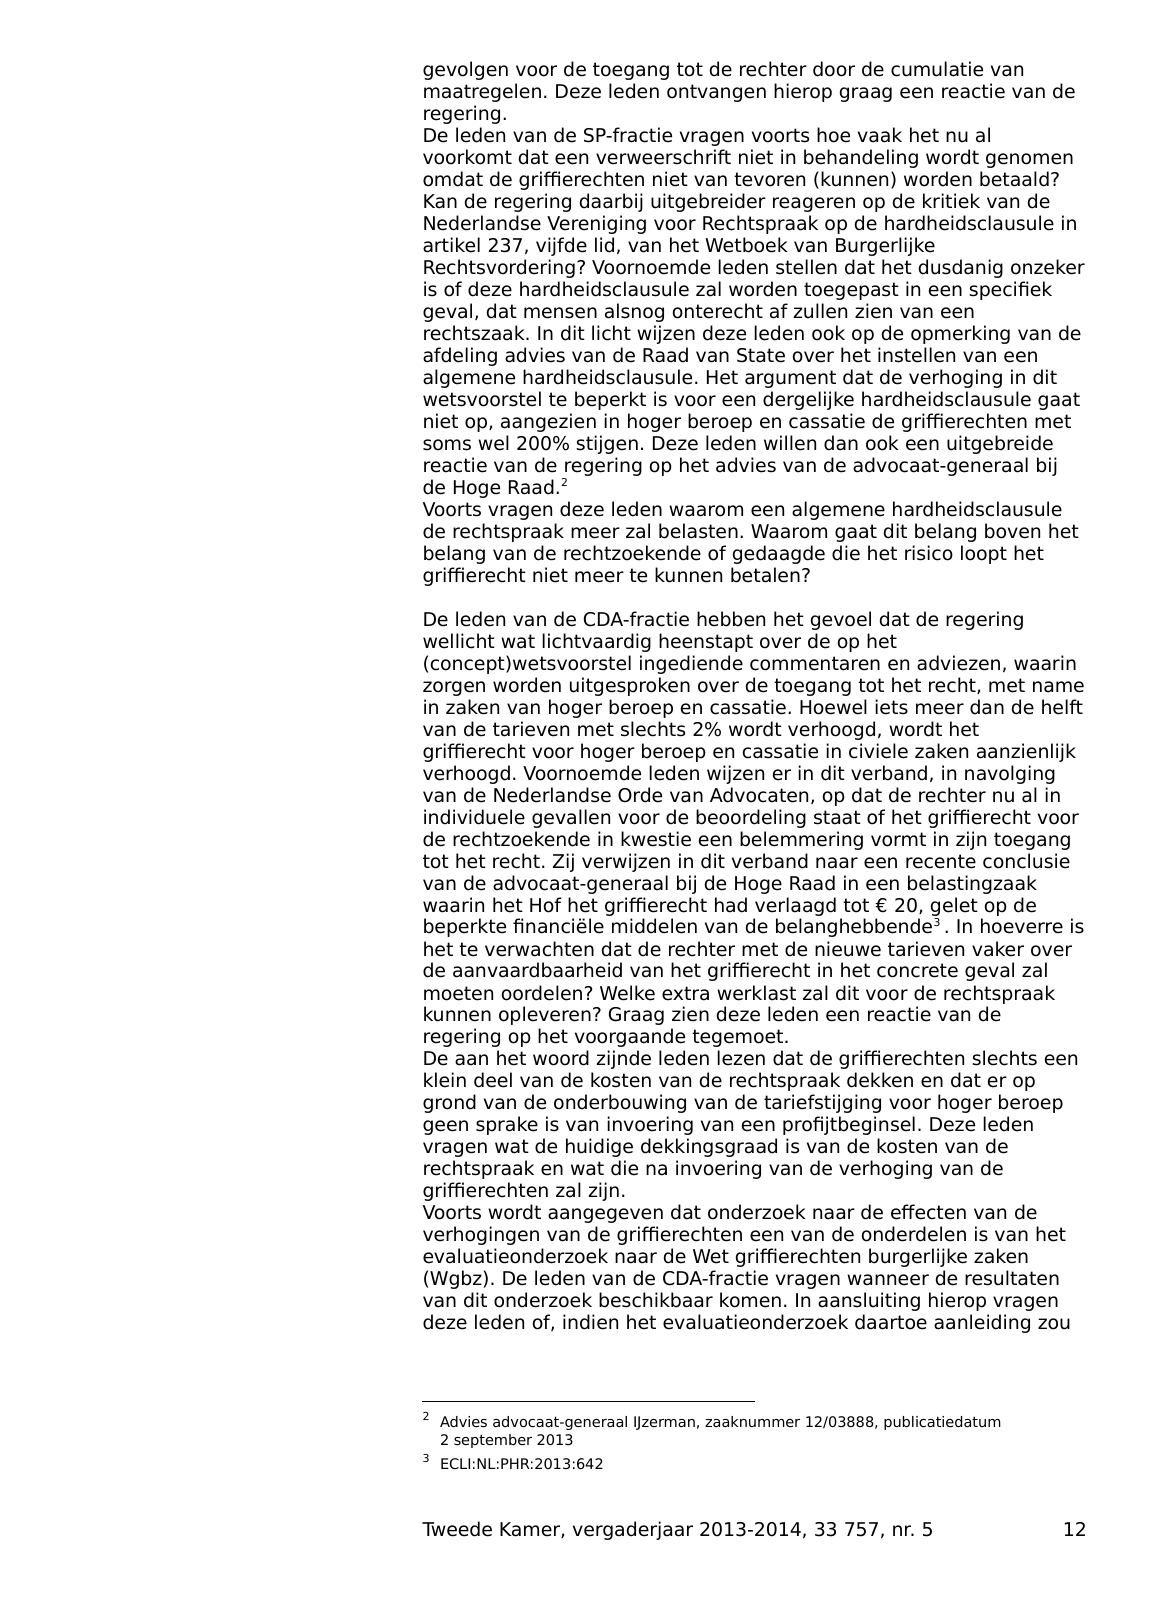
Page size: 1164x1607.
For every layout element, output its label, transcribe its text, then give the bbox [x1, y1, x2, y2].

text ECLI:NL:PHR:2013:642 [422, 1452, 1087, 1474]
text De leden van de SP-fractie vragen voorts hoe vaak het nu al voorkomt dat een verweerschrift niet in behandeling wordt genomen omdat de griffierechten niet van tevoren (kunnen) worden betaald? Kan de regering daarbij uitgebreider reageren op de kritiek van de Nederlandse Vereniging voor Rechtspraak op de hardheidsclausule in artikel 237, vijfde lid, van het Wetboek van Burgerlijke Rechtsvordering? Voornoemde leden stellen dat het dusdanig onzeker is of deze hardheidsclausule zal worden toegepast in een specifiek geval, dat mensen alsnog onterecht af zullen zien van een rechtszaak. In dit licht wijzen deze leden ook op de opmerking van de afdeling advies van de Raad van State over het instellen van een algemene hardheidsclausule. Het argument dat de verhoging in dit wetsvoorstel te beperkt is voor een dergelijke hardheidsclausule gaat niet op, aangezien in hoger beroep en cassatie de griffierechten met soms wel 200% stijgen. Deze leden willen dan ook een uitgebreide reactie van de regering op het advies van de advocaat-generaal bij de Hoge Raad. [422, 125, 1087, 499]
text Voorts wordt aangegeven dat onderzoek naar de effecten van de verhogingen van de griffierechten een van de onderdelen is van het evaluatieonderzoek naar de Wet griffierechten burgerlijke zaken (Wgbz). De leden van de CDA-fractie vragen wanneer de resultaten van dit onderzoek beschikbaar komen. In aansluiting hierop vragen deze leden of, indien het evaluatieonderzoek daartoe aanleiding zou [422, 1202, 1087, 1334]
text gevolgen voor de toegang tot de rechter door de cumulatie van maatregelen. Deze leden ontvangen hierop graag een reactie van de regering. [422, 59, 1087, 125]
text Voorts vragen deze leden waarom een algemene hardheidsclausule de rechtspraak meer zal belasten. Waarom gaat dit belang boven het belang van de rechtzoekende of gedaagde die het risico loopt het griffierecht niet meer te kunnen betalen? [422, 499, 1087, 587]
text De aan het woord zijnde leden lezen dat de griffierechten slechts een klein deel van de kosten van de rechtspraak dekken en dat er op grond van de onderbouwing van de tariefstijging voor hoger beroep geen sprake is van invoering van een profijtbeginsel. Deze leden vragen wat de huidige dekkingsgraad is van de kosten van de rechtspraak en wat die na invoering van de verhoging van de griffierechten zal zijn. [422, 1048, 1087, 1202]
text Advies advocaat-generaal IJzerman, zaaknummer 12/03888, publicatiedatum 2 september 2013 [422, 1410, 1087, 1449]
text De leden van de CDA-fractie hebben het gevoel dat de regering wellicht wat lichtvaardig heenstapt over de op het (concept)wetsvoorstel ingediende commentaren en adviezen, waarin zorgen worden uitgesproken over de toegang tot het recht, met name in zaken van hoger beroep en cassatie. Hoewel iets meer dan de helft van de tarieven met slechts 2% wordt verhoogd, wordt het griffierecht voor hoger beroep en cassatie in civiele zaken aanzienlijk verhoogd. Voornoemde leden wijzen er in dit verband, in navolging van de Nederlandse Orde van Advocaten, op dat de rechter nu al in individuele gevallen voor de beoordeling staat of het griffierecht voor de rechtzoekende in kwestie een belemmering vormt in zijn toegang tot het recht. Zij verwijzen in dit verband naar een recente conclusie van de advocaat-generaal bij de Hoge Raad in een belastingzaak waarin het Hof het griffierecht had verlaagd tot € 20, gelet op de beperkte financiële middelen van de belanghebbende. In hoeverre is het te verwachten dat de rechter met de nieuwe tarieven vaker over de aanvaardbaarheid van het griffierecht in het concrete geval zal moeten oordelen? Welke extra werklast zal dit voor de rechtspraak kunnen opleveren? Graag zien deze leden een reactie van de regering op het voorgaande tegemoet. [422, 609, 1087, 1048]
